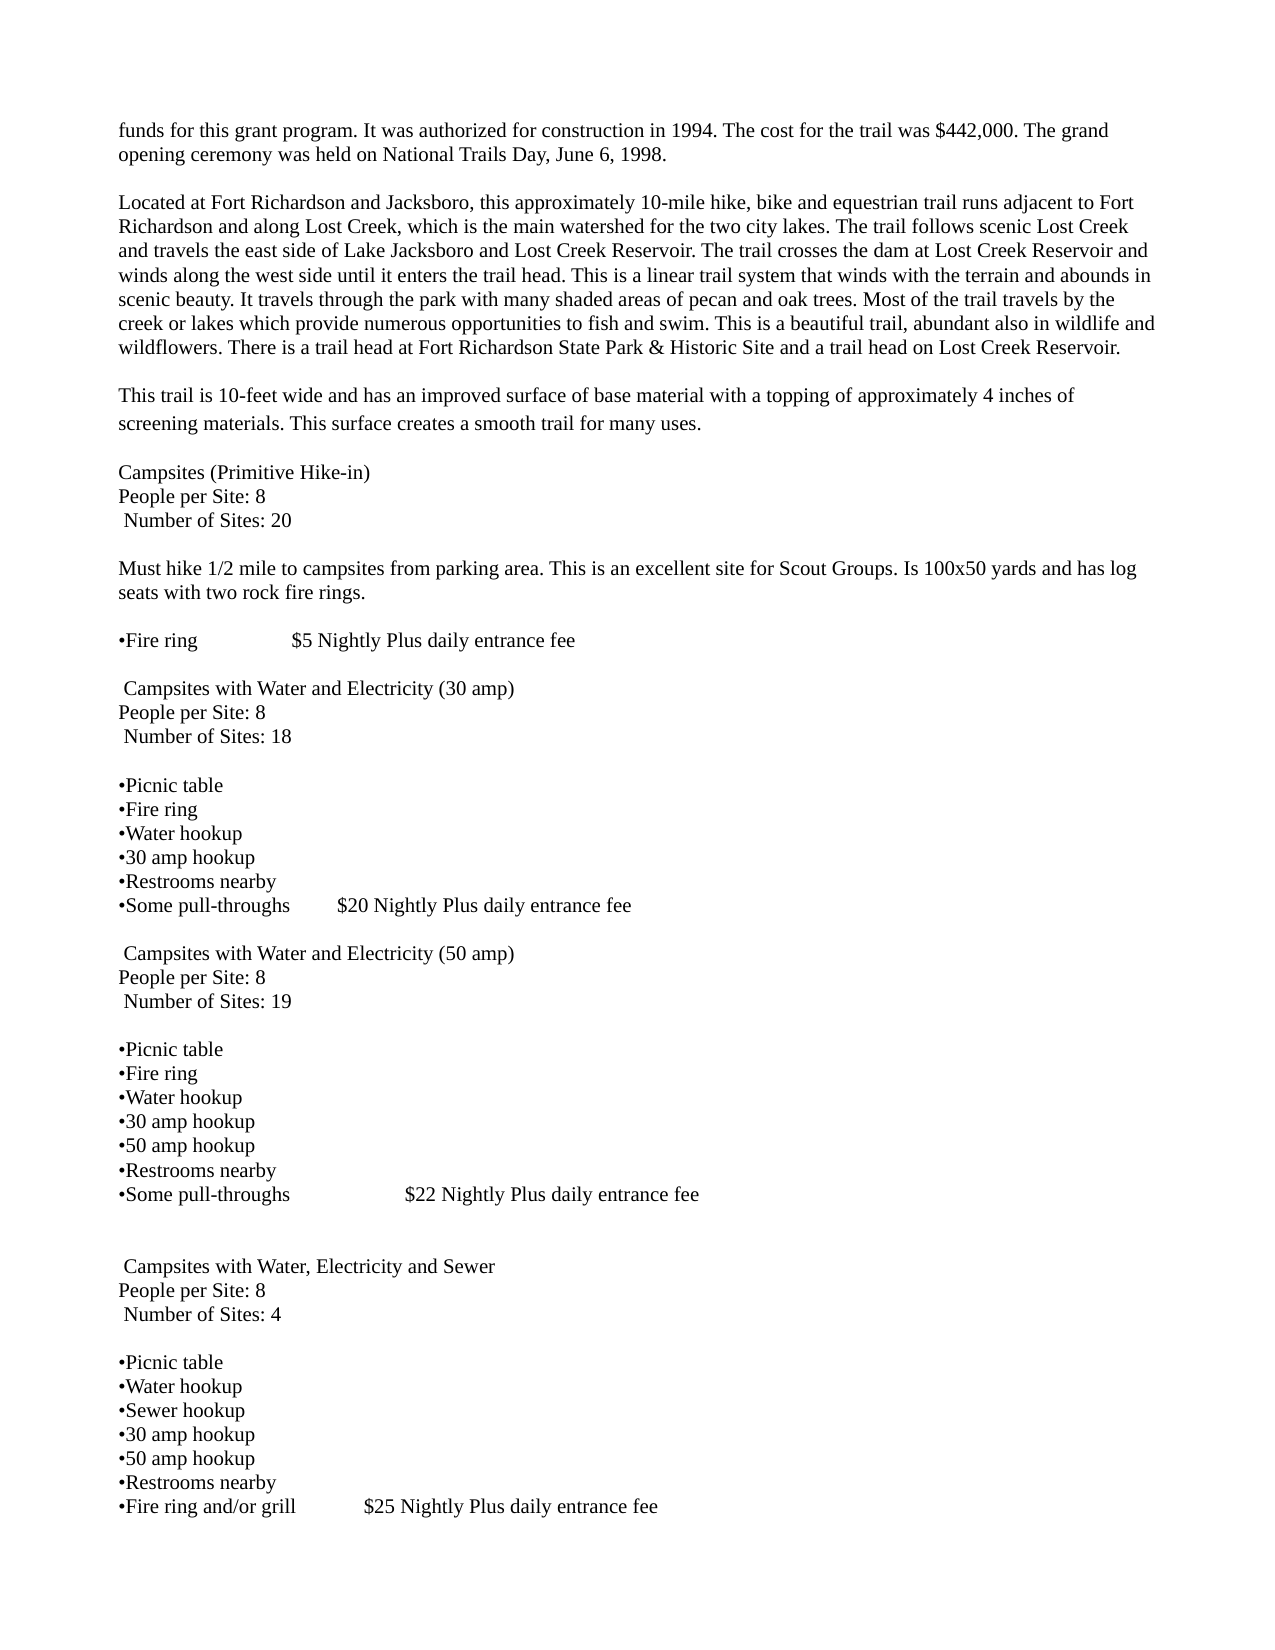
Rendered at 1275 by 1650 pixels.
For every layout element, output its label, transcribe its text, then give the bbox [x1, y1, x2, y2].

text •Picnic table [118, 1350, 1157, 1374]
text Campsites (Primitive Hike-in) [118, 460, 1157, 484]
text People per Site: 8 [118, 965, 1157, 989]
text •Water hookup [118, 821, 1157, 845]
text Number of Sites: 20 [118, 508, 1157, 532]
text Number of Sites: 19 [118, 989, 1157, 1013]
text •Fire ring [118, 797, 1157, 821]
text •Fire ring $5 Nightly Plus daily entrance fee [118, 628, 1157, 652]
text •Fire ring [118, 1061, 1157, 1085]
text •Water hookup [118, 1374, 1157, 1398]
text •Some pull-throughs $20 Nightly Plus daily entrance fee [118, 893, 1157, 917]
text Located at Fort Richardson and Jacksboro, this approximately 10-mile hike, bike and equestrian trail runs adjacent to Fort Richardson and along Lost Creek, which is the main watershed for the two city lakes. The trail follows scenic Lost Creek and travels the east side of Lake Jacksboro and Lost Creek Reservoir. The trail crosses the dam at Lost Creek Reservoir and winds along the west side until it enters the trail head. This is a linear trail system that winds with the terrain and abounds in scenic beauty. It travels through the park with many shaded areas of pecan and oak trees. Most of the trail travels by the creek or lakes which provide numerous opportunities to fish and swim. This is a beautiful trail, abundant also in wildlife and wildflowers. There is a trail head at Fort Richardson State Park & Historic Site and a trail head on Lost Creek Reservoir. [118, 190, 1157, 359]
text •Fire ring and/or grill $25 Nightly Plus daily entrance fee [118, 1494, 1157, 1518]
text •Water hookup [118, 1085, 1157, 1109]
text •Picnic table [118, 1037, 1157, 1061]
text Number of Sites: 18 [118, 724, 1157, 748]
text •30 amp hookup [118, 1109, 1157, 1133]
text •Restrooms nearby [118, 1157, 1157, 1182]
text •Some pull-throughs $22 Nightly Plus daily entrance fee [118, 1182, 1157, 1206]
text Campsites with Water and Electricity (30 amp) [118, 676, 1157, 700]
text funds for this grant program. It was authorized for construction in 1994. The cost for the trail was $442,000. The grand opening ceremony was held on National Trails Day, June 6, 1998. [118, 118, 1157, 166]
text People per Site: 8 [118, 484, 1157, 508]
text Number of Sites: 4 [118, 1302, 1157, 1326]
text •Restrooms nearby [118, 1470, 1157, 1494]
text •30 amp hookup [118, 845, 1157, 869]
text This trail is 10-feet wide and has an improved surface of base material with a topping of approximately 4 inches of screening materials. This surface creates a smooth trail for many uses. [118, 383, 1157, 436]
text •Picnic table [118, 772, 1157, 797]
text •30 amp hookup [118, 1422, 1157, 1446]
text Campsites with Water and Electricity (50 amp) [118, 941, 1157, 965]
text •Sewer hookup [118, 1398, 1157, 1422]
text •50 amp hookup [118, 1446, 1157, 1470]
text People per Site: 8 [118, 700, 1157, 724]
text Campsites with Water, Electricity and Sewer [118, 1254, 1157, 1278]
text Must hike 1/2 mile to campsites from parking area. This is an excellent site for Scout Groups. Is 100x50 yards and has log seats with two rock fire rings. [118, 556, 1157, 604]
text •50 amp hookup [118, 1133, 1157, 1157]
text •Restrooms nearby [118, 869, 1157, 893]
text People per Site: 8 [118, 1278, 1157, 1302]
